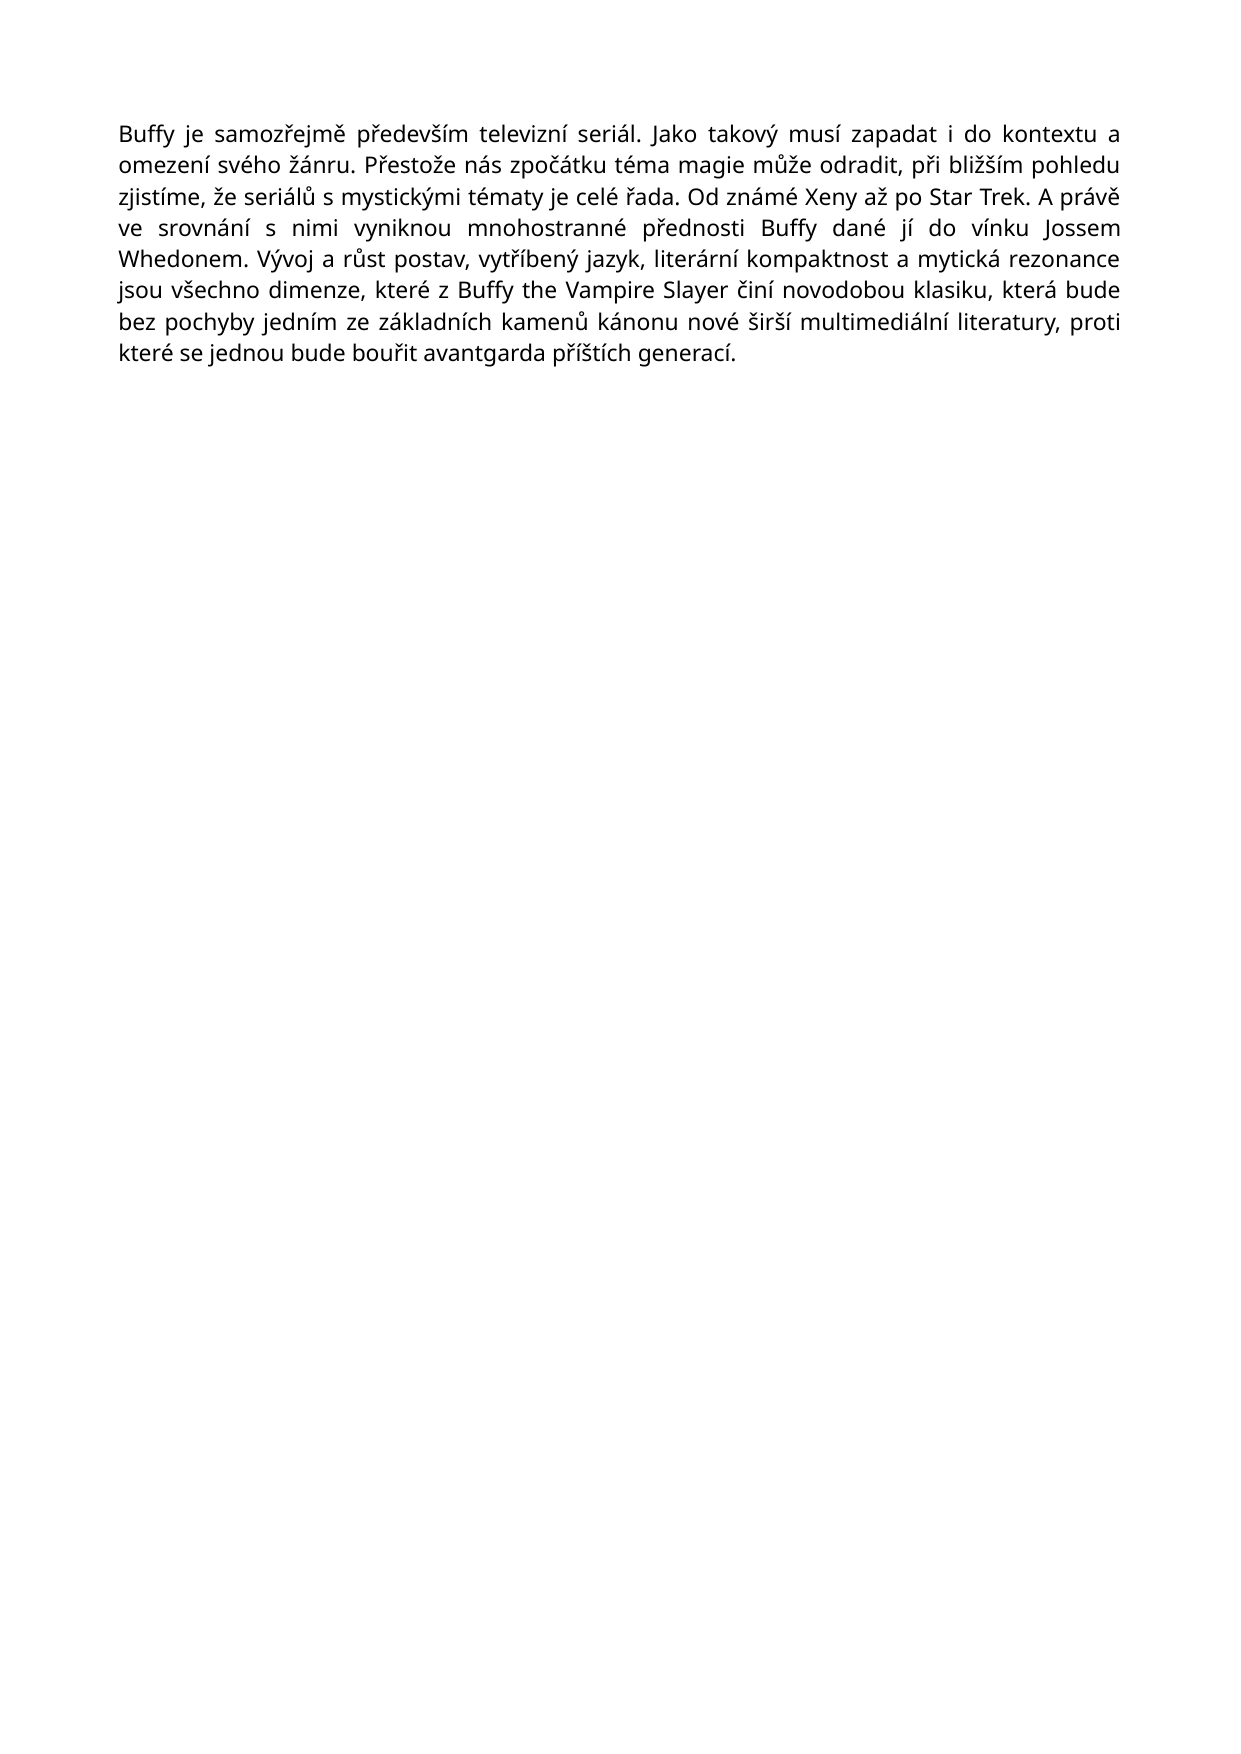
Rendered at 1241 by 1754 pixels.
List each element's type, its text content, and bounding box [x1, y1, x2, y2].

text Buffy je samozřejmě především televizní seriál. Jako takový musí zapadat i do kontextu a omezení svého žánru. Přestože nás zpočátku téma magie může odradit, při bližším pohledu zjistíme, že seriálů s mystickými tématy je celé řada. Od známé Xeny až po Star Trek. A právě ve srovnání s nimi vyniknou mnohostranné přednosti Buffy dané jí do vínku Jossem Whedonem. Vývoj a růst postav, vytříbený jazyk, literární kompaktnost a mytická rezonance jsou všechno dimenze, které z Buffy the Vampire Slayer činí novodobou klasiku, která bude bez pochyby jedním ze základních kamenů kánonu nové širší multimediální literatury, proti které se jednou bude bouřit avantgarda příštích generací. [118, 118, 1122, 368]
